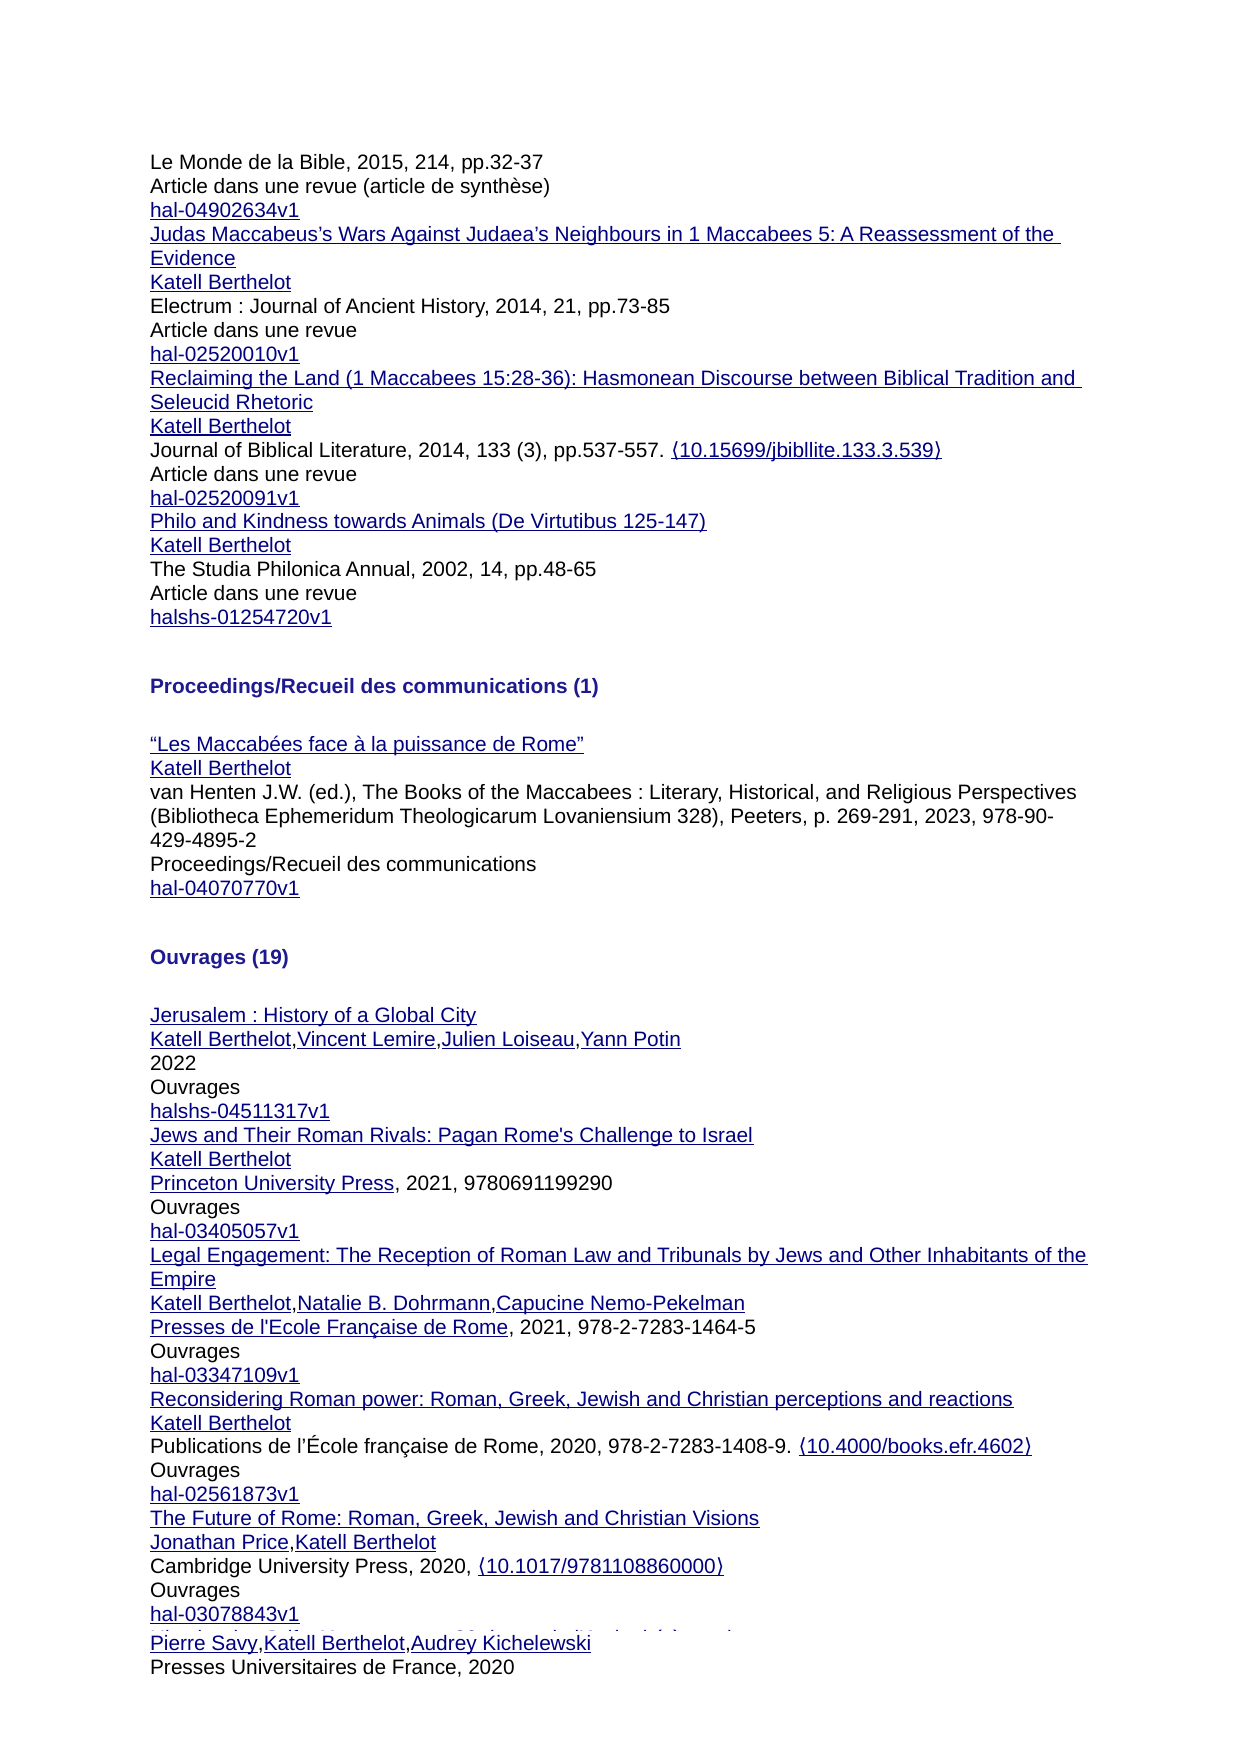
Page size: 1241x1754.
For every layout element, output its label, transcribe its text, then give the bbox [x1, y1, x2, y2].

table_cell Le Monde de la Bible, 2015, 214, pp.32-37 Article dans une revue (article de synthèse) hal-04902634v1 [150, 150, 1090, 222]
table_cell Reconsidering Roman power: Roman, Greek, Jewish and Christian perceptions and reactions Katell Berthelot Publications de l’École française de Rome, 2020, 978-2-7283-1408-9. ⟨10.4000/books.efr.4602⟩ Ouvrages hal-02561873v1 [150, 1386, 1090, 1506]
table_cell Philo and Kindness towards Animals (De Virtutibus 125-147) Katell Berthelot The Studia Philonica Annual, 2002, 14, pp.48-65 Article dans une revue halshs-01254720v1 [150, 509, 1090, 629]
table_cell Judas Maccabeus’s Wars Against Judaea’s Neighbours in 1 Maccabees 5: A Reassessment of the Evidence Katell Berthelot Electrum : Journal of Ancient History, 2014, 21, pp.73-85 Article dans une revue hal-02520010v1 [150, 222, 1090, 366]
table_cell The Future of Rome: Roman, Greek, Jewish and Christian Visions Jonathan Price,Katell Berthelot Cambridge University Press, 2020, ⟨10.1017/9781108860000⟩ Ouvrages hal-03078843v1 [150, 1506, 1090, 1626]
table_cell Histoire des Juifs. Un voyage en 80 dates, de l’Antiquité à nos jours Pierre Savy,Katell Berthelot,Audrey Kichelewski Presses Universitaires de France, 2020 Ouvrages hal-03040749v1 [150, 1626, 1090, 1679]
table_header Jerusalem : History of a Global City Katell Berthelot,Vincent Lemire,Julien Loiseau,Yann Potin 2022 Ouvrages halshs-04511317v1 [150, 1003, 1090, 1123]
subtitle Proceedings/Recueil des communications (1) [150, 674, 1090, 698]
table_cell Reclaiming the Land (1 Maccabees 15:28-36): Hasmonean Discourse between Biblical Tradition and Seleucid Rhetoric Katell Berthelot Journal of Biblical Literature, 2014, 133 (3), pp.537-557. ⟨10.15699/jbibllite.133.3.539⟩ Article dans une revue hal-02520091v1 [150, 366, 1090, 509]
table_header “Les Maccabées face à la puissance de Rome” Katell Berthelot van Henten J.W. (ed.), The Books of the Maccabees : Literary, Historical, and Religious Perspectives (Bibliotheca Ephemeridum Theologicarum Lovaniensium 328), Peeters, p. 269-291, 2023, 978-90-429-4895-2 Proceedings/Recueil des communications hal-04070770v1 [150, 732, 1090, 900]
table_cell Jews and Their Roman Rivals: Pagan Rome's Challenge to Israel Katell Berthelot Princeton University Press, 2021, 9780691199290 Ouvrages hal-03405057v1 [150, 1123, 1090, 1243]
table_cell Legal Engagement: The Reception of Roman Law and Tribunals by Jews and Other Inhabitants of the Empire Katell Berthelot,Natalie B. Dohrmann,Capucine Nemo-Pekelman Presses de l'Ecole Française de Rome, 2021, 978-2-7283-1464-5 Ouvrages hal-03347109v1 [150, 1243, 1090, 1386]
subtitle Ouvrages (19) [150, 945, 1090, 969]
